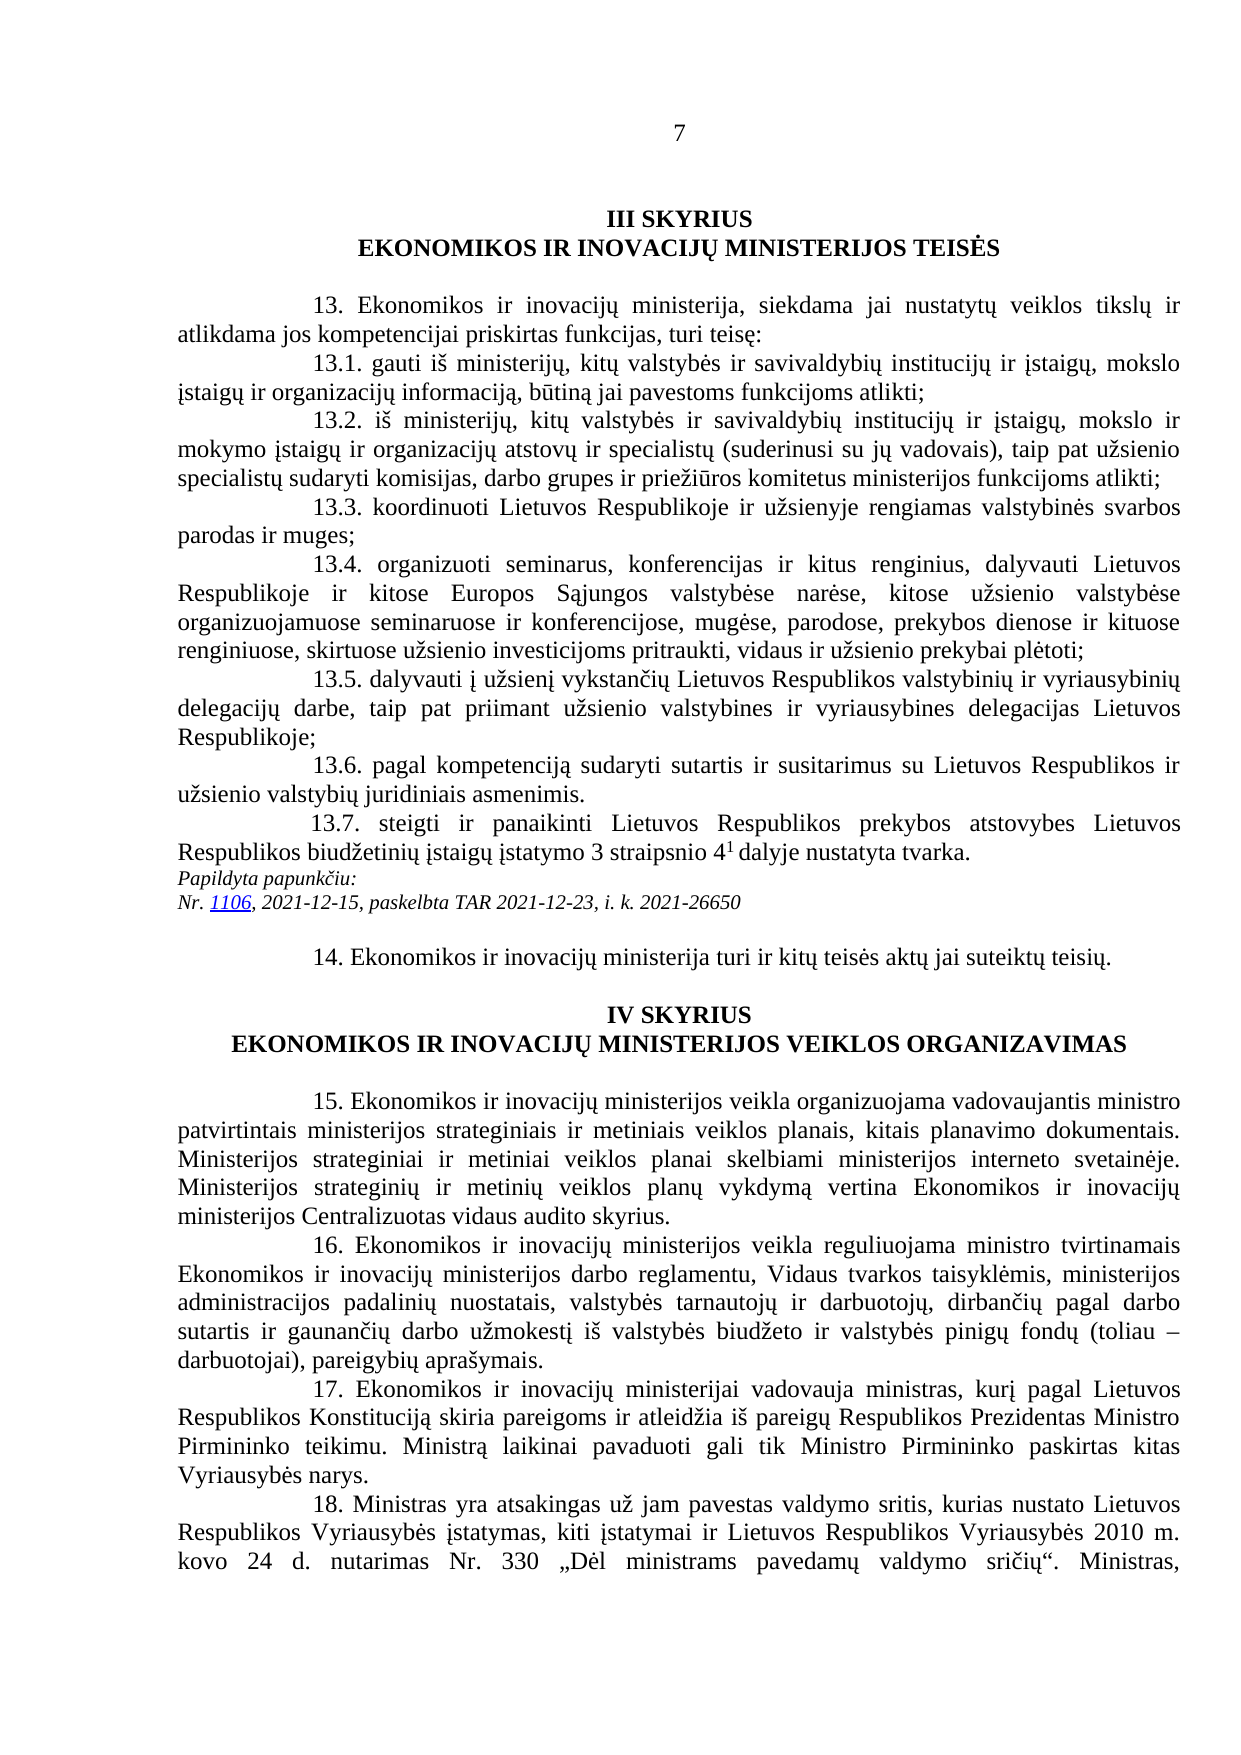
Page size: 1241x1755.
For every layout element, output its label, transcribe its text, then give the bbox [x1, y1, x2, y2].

text 13. Ekonomikos ir inovacijų ministerija, siekdama jai nustatytų veiklos tikslų ir atlikdama jos kompetencijai priskirtas funkcijas, turi teisę: [177, 291, 1181, 348]
text 15. Ekonomikos ir inovacijų ministerijos veikla organizuojama vadovaujantis ministro patvirtintais ministerijos strateginiais ir metiniais veiklos planais, kitais planavimo dokumentais. Ministerijos strateginiai ir metiniai veiklos planai skelbiami ministerijos interneto svetainėje. Ministerijos strateginių ir metinių veiklos planų vykdymą vertina Ekonomikos ir inovacijų ministerijos Centralizuotas vidaus audito skyrius. [177, 1086, 1181, 1230]
text III SKYRIUS [177, 204, 1181, 233]
text 16. Ekonomikos ir inovacijų ministerijos veikla reguliuojama ministro tvirtinamais Ekonomikos ir inovacijų ministerijos darbo reglamentu, Vidaus tvarkos taisyklėmis, ministerijos administracijos padalinių nuostatais, valstybės tarnautojų ir darbuotojų, dirbančių pagal darbo sutartis ir gaunančių darbo užmokestį iš valstybės biudžeto ir valstybės pinigų fondų (toliau – darbuotojai), pareigybių aprašymais. [177, 1230, 1181, 1374]
text 13.7. steigti ir panaikinti Lietuvos Respublikos prekybos atstovybes Lietuvos Respublikos biudžetinių įstaigų įstatymo 3 straipsnio 41 dalyje nustatyta tvarka. [177, 808, 1181, 866]
text 17. Ekonomikos ir inovacijų ministerijai vadovauja ministras, kurį pagal Lietuvos Respublikos Konstituciją skiria pareigoms ir atleidžia iš pareigų Respublikos Prezidentas Ministro Pirmininko teikimu. Ministrą laikinai pavaduoti gali tik Ministro Pirmininko paskirtas kitas Vyriausybės narys. [177, 1374, 1181, 1489]
text EKONOMIKOS IR INOVACIJŲ MINISTERIJOS TEISĖS [177, 233, 1181, 262]
text EKONOMIKOS IR INOVACIJŲ MINISTERIJOS VEIKLOS ORGANIZAVIMAS [177, 1029, 1181, 1057]
text 13.5. dalyvauti į užsienį vykstančių Lietuvos Respublikos valstybinių ir vyriausybinių delegacijų darbe, taip pat priimant užsienio valstybines ir vyriausybines delegacijas Lietuvos Respublikoje; [177, 664, 1181, 751]
text Nr. 1106, 2021-12-15, paskelbta TAR 2021-12-23, i. k. 2021-26650 [177, 890, 1181, 914]
text 13.2. iš ministerijų, kitų valstybės ir savivaldybių institucijų ir įstaigų, mokslo ir mokymo įstaigų ir organizacijų atstovų ir specialistų (suderinusi su jų vadovais), taip pat užsienio specialistų sudaryti komisijas, darbo grupes ir priežiūros komitetus ministerijos funkcijoms atlikti; [177, 406, 1181, 492]
text 18. Ministras yra atsakingas už jam pavestas valdymo sritis, kurias nustato Lietuvos Respublikos Vyriausybės įstatymas, kiti įstatymai ir Lietuvos Respublikos Vyriausybės 2010 m. kovo 24 d. nutarimas Nr. 330 „Dėl ministrams pavedamų valdymo sričių“. Ministras, [177, 1489, 1181, 1575]
text 13.3. koordinuoti Lietuvos Respublikoje ir užsienyje rengiamas valstybinės svarbos parodas ir muges; [177, 492, 1181, 549]
text 13.1. gauti iš ministerijų, kitų valstybės ir savivaldybių institucijų ir įstaigų, mokslo įstaigų ir organizacijų informaciją, būtiną jai pavestoms funkcijoms atlikti; [177, 348, 1181, 406]
text IV SKYRIUS [177, 1000, 1181, 1029]
text Papildyta papunkčiu: [177, 866, 1181, 890]
text 13.4. organizuoti seminarus, konferencijas ir kitus renginius, dalyvauti Lietuvos Respublikoje ir kitose Europos Sąjungos valstybėse narėse, kitose užsienio valstybėse organizuojamuose seminaruose ir konferencijose, mugėse, parodose, prekybos dienose ir kituose renginiuose, skirtuose užsienio investicijoms pritraukti, vidaus ir užsienio prekybai plėtoti; [177, 549, 1181, 664]
text 13.6. pagal kompetenciją sudaryti sutartis ir susitarimus su Lietuvos Respublikos ir užsienio valstybių juridiniais asmenimis. [177, 751, 1181, 808]
text 14. Ekonomikos ir inovacijų ministerija turi ir kitų teisės aktų jai suteiktų teisių. [177, 942, 1181, 971]
